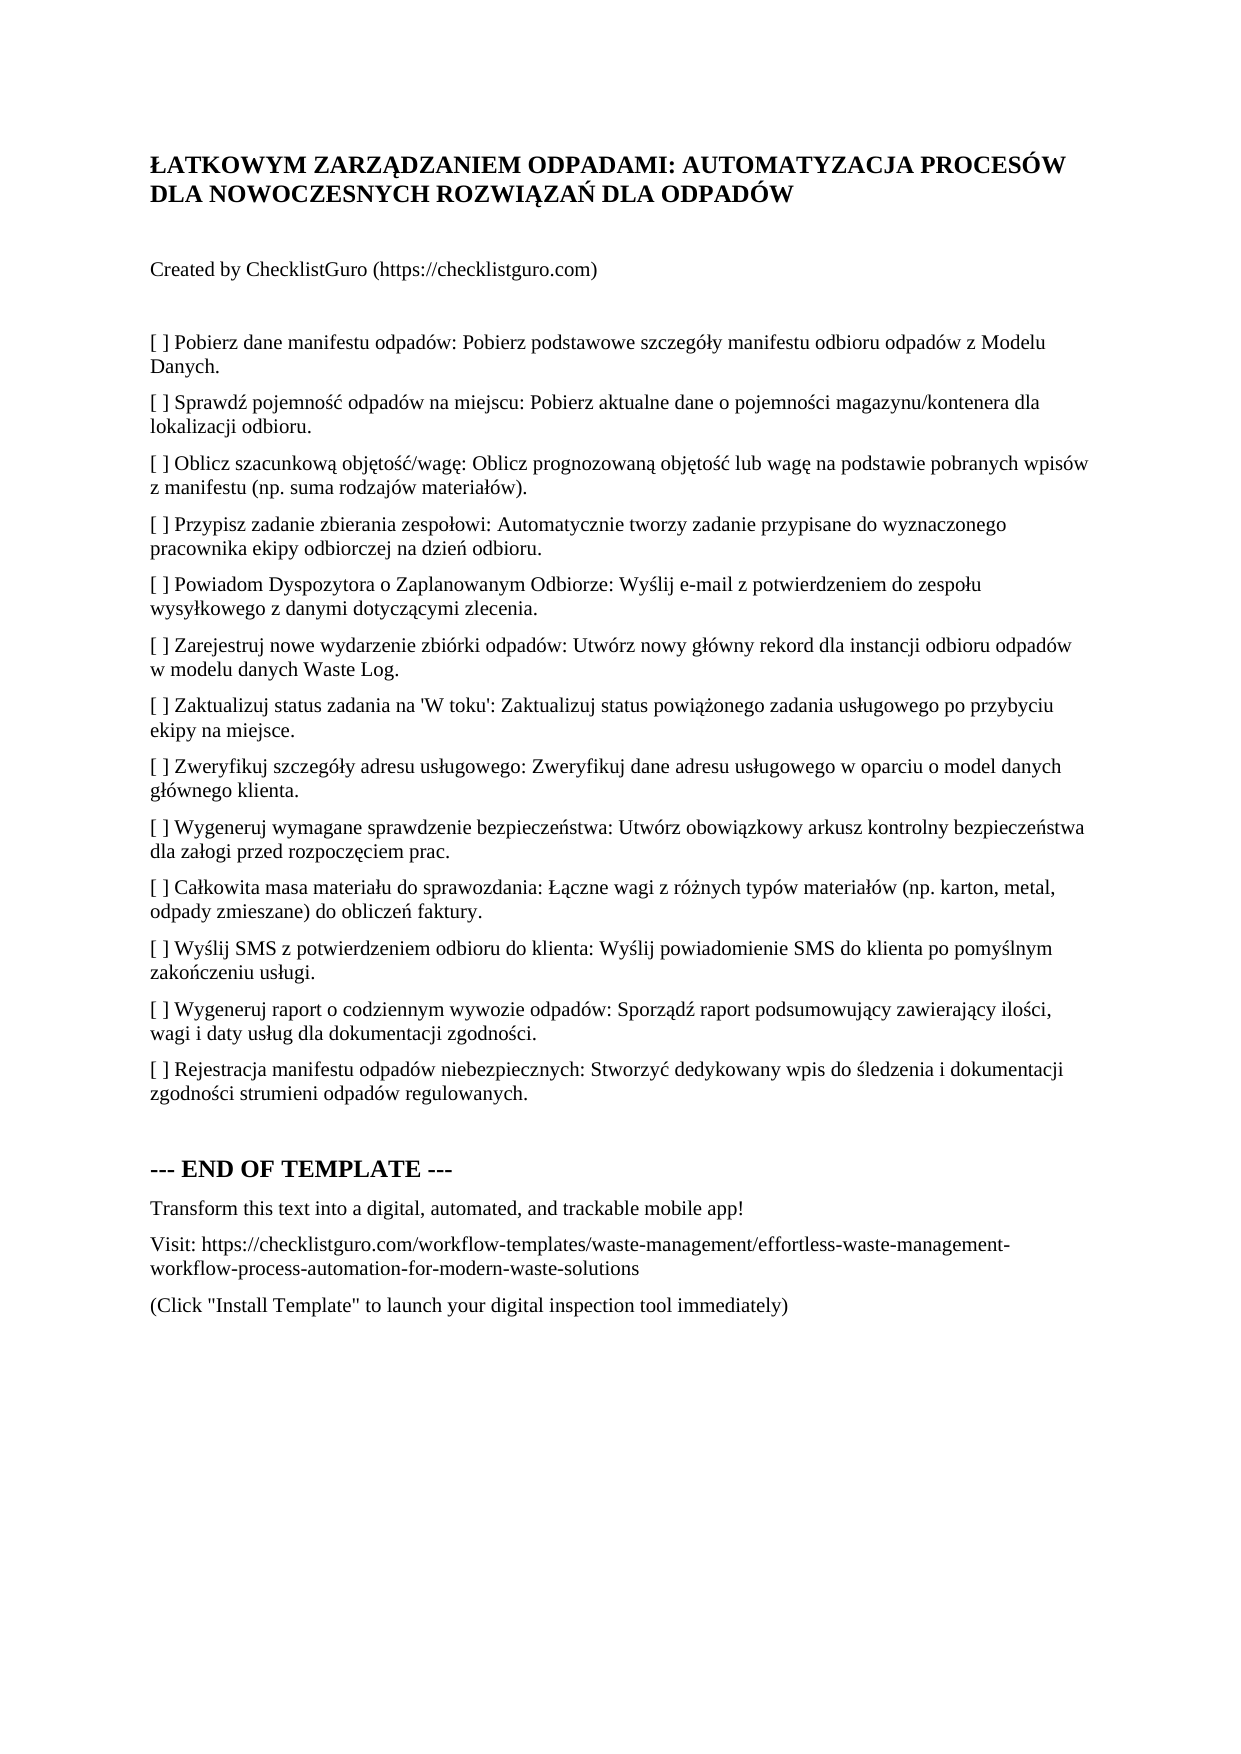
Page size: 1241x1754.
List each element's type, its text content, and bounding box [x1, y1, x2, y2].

text [ ] Wygeneruj wymagane sprawdzenie bezpieczeństwa: Utwórz obowiązkowy arkusz kontrolny bezpieczeństwa dla załogi przed rozpoczęciem prac. [150, 815, 1090, 863]
text [ ] Całkowita masa materiału do sprawozdania: Łączne wagi z różnych typów materiałów (np. karton, metal, odpady zmieszane) do obliczeń faktury. [150, 875, 1090, 923]
text Visit: https://checklistguro.com/workflow-templates/waste-management/effortless-waste-management-workflow-process-automation-for-modern-waste-solutions [150, 1232, 1090, 1280]
text [ ] Rejestracja manifestu odpadów niebezpiecznych: Stworzyć dedykowany wpis do śledzenia i dokumentacji zgodności strumieni odpadów regulowanych. [150, 1057, 1090, 1105]
text [ ] Zaktualizuj status zadania na 'W toku': Zaktualizuj status powiążonego zadania usługowego po przybyciu ekipy na miejsce. [150, 693, 1090, 742]
text [ ] Pobierz dane manifestu odpadów: Pobierz podstawowe szczegóły manifestu odbioru odpadów z Modelu Danych. [150, 330, 1090, 378]
text Created by ChecklistGuro (https://checklistguro.com) [150, 257, 1090, 281]
text Transform this text into a digital, automated, and trackable mobile app! [150, 1196, 1090, 1220]
text [ ] Zarejestruj nowe wydarzenie zbiórki odpadów: Utwórz nowy główny rekord dla instancji odbioru odpadów w modelu danych Waste Log. [150, 633, 1090, 681]
text [ ] Sprawdź pojemność odpadów na miejscu: Pobierz aktualne dane o pojemności magazynu/kontenera dla lokalizacji odbioru. [150, 390, 1090, 438]
text [ ] Wyślij SMS z potwierdzeniem odbioru do klienta: Wyślij powiadomienie SMS do klienta po pomyślnym zakończeniu usługi. [150, 936, 1090, 984]
text [ ] Przypisz zadanie zbierania zespołowi: Automatycznie tworzy zadanie przypisane do wyznaczonego pracownika ekipy odbiorczej na dzień odbioru. [150, 512, 1090, 560]
text (Click "Install Template" to launch your digital inspection tool immediately) [150, 1293, 1090, 1317]
text [ ] Wygeneruj raport o codziennym wywozie odpadów: Sporządź raport podsumowujący zawierający ilości, wagi i daty usług dla dokumentacji zgodności. [150, 997, 1090, 1045]
text [ ] Powiadom Dyspozytora o Zaplanowanym Odbiorze: Wyślij e-mail z potwierdzeniem do zespołu wysyłkowego z danymi dotyczącymi zlecenia. [150, 572, 1090, 620]
text [ ] Zweryfikuj szczegóły adresu usługowego: Zweryfikuj dane adresu usługowego w oparciu o model danych głównego klienta. [150, 754, 1090, 802]
text [ ] Oblicz szacunkową objętość/wagę: Oblicz prognozowaną objętość lub wagę na podstawie pobranych wpisów z manifestu (np. suma rodzajów materiałów). [150, 451, 1090, 499]
text --- END OF TEMPLATE --- [150, 1154, 1090, 1183]
text ŁATKOWYM ZARZĄDZANIEM ODPADAMI: AUTOMATYZACJA PROCESÓW DLA NOWOCZESNYCH ROZWIĄZAŃ DLA ODPADÓW [150, 150, 1090, 207]
